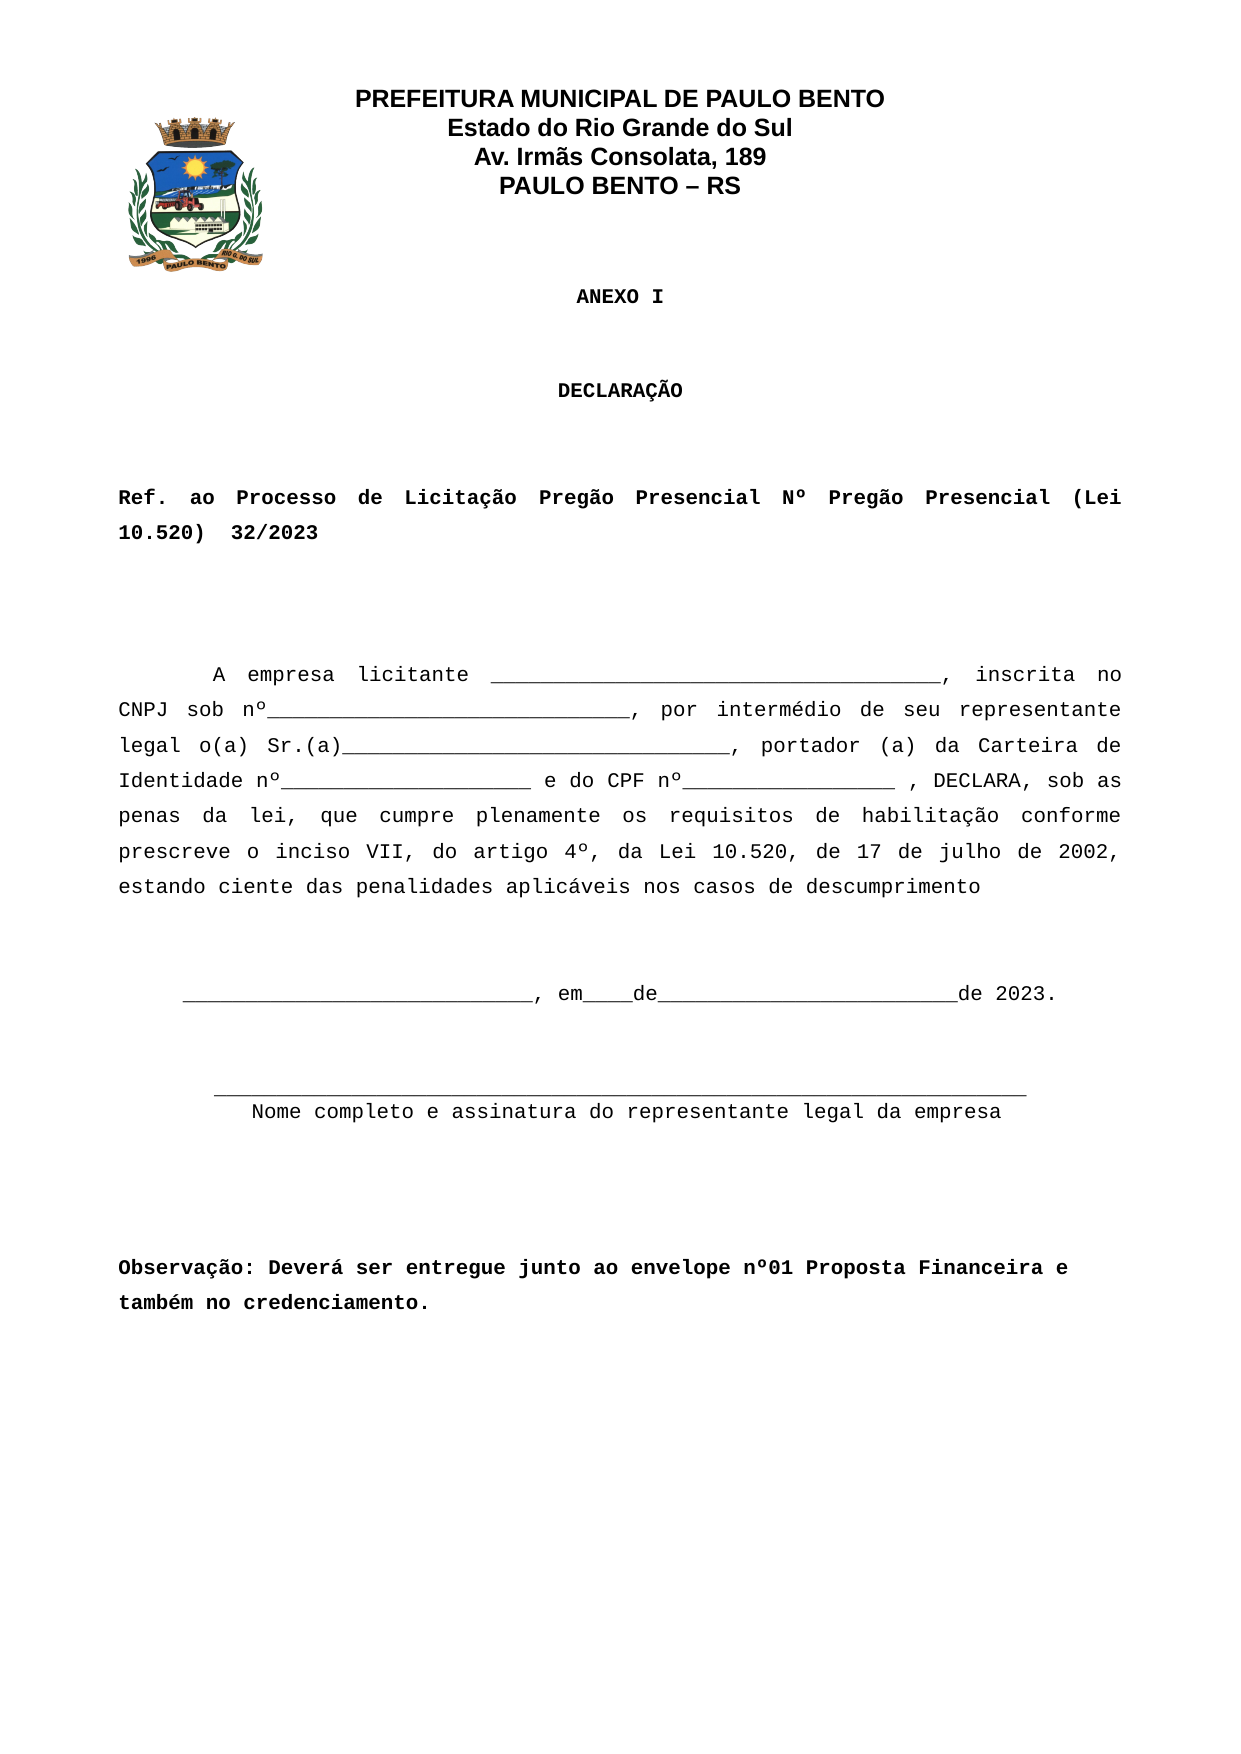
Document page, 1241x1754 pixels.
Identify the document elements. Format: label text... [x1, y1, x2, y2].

text ____________________________, em____de________________________de 2023. [118, 982, 1122, 1006]
text A empresa licitante ____________________________________, inscrita no CNPJ sob nº_____________________________, por intermédio de seu representante legal o(a) Sr.(a)_______________________________, portador (a) da Carteira de Identidade nº____________________ e do CPF nº_________________ , DECLARA, sob as penas da lei, que cumpre plenamente os requisitos de habilitação conforme prescreve o inciso VII, do artigo 4º, da Lei 10.520, de 17 de julho de 2002, estando ciente das penalidades aplicáveis nos casos de descumprimento [118, 664, 1122, 900]
text _________________________________________________________________ [118, 1077, 1122, 1101]
text ANEXO I [118, 286, 1122, 309]
text DECLARAÇÃO [118, 380, 1122, 404]
text Observação: Deverá ser entregue junto ao envelope nº01 Proposta Financeira e também no credenciamento. [118, 1257, 1122, 1316]
text Ref. ao Processo de Licitação Pregão Presencial Nº Pregão Presencial (Lei 10.520) 32/2023 [118, 487, 1122, 546]
text Nome completo e assinatura do representante legal da empresa [118, 1101, 1122, 1124]
